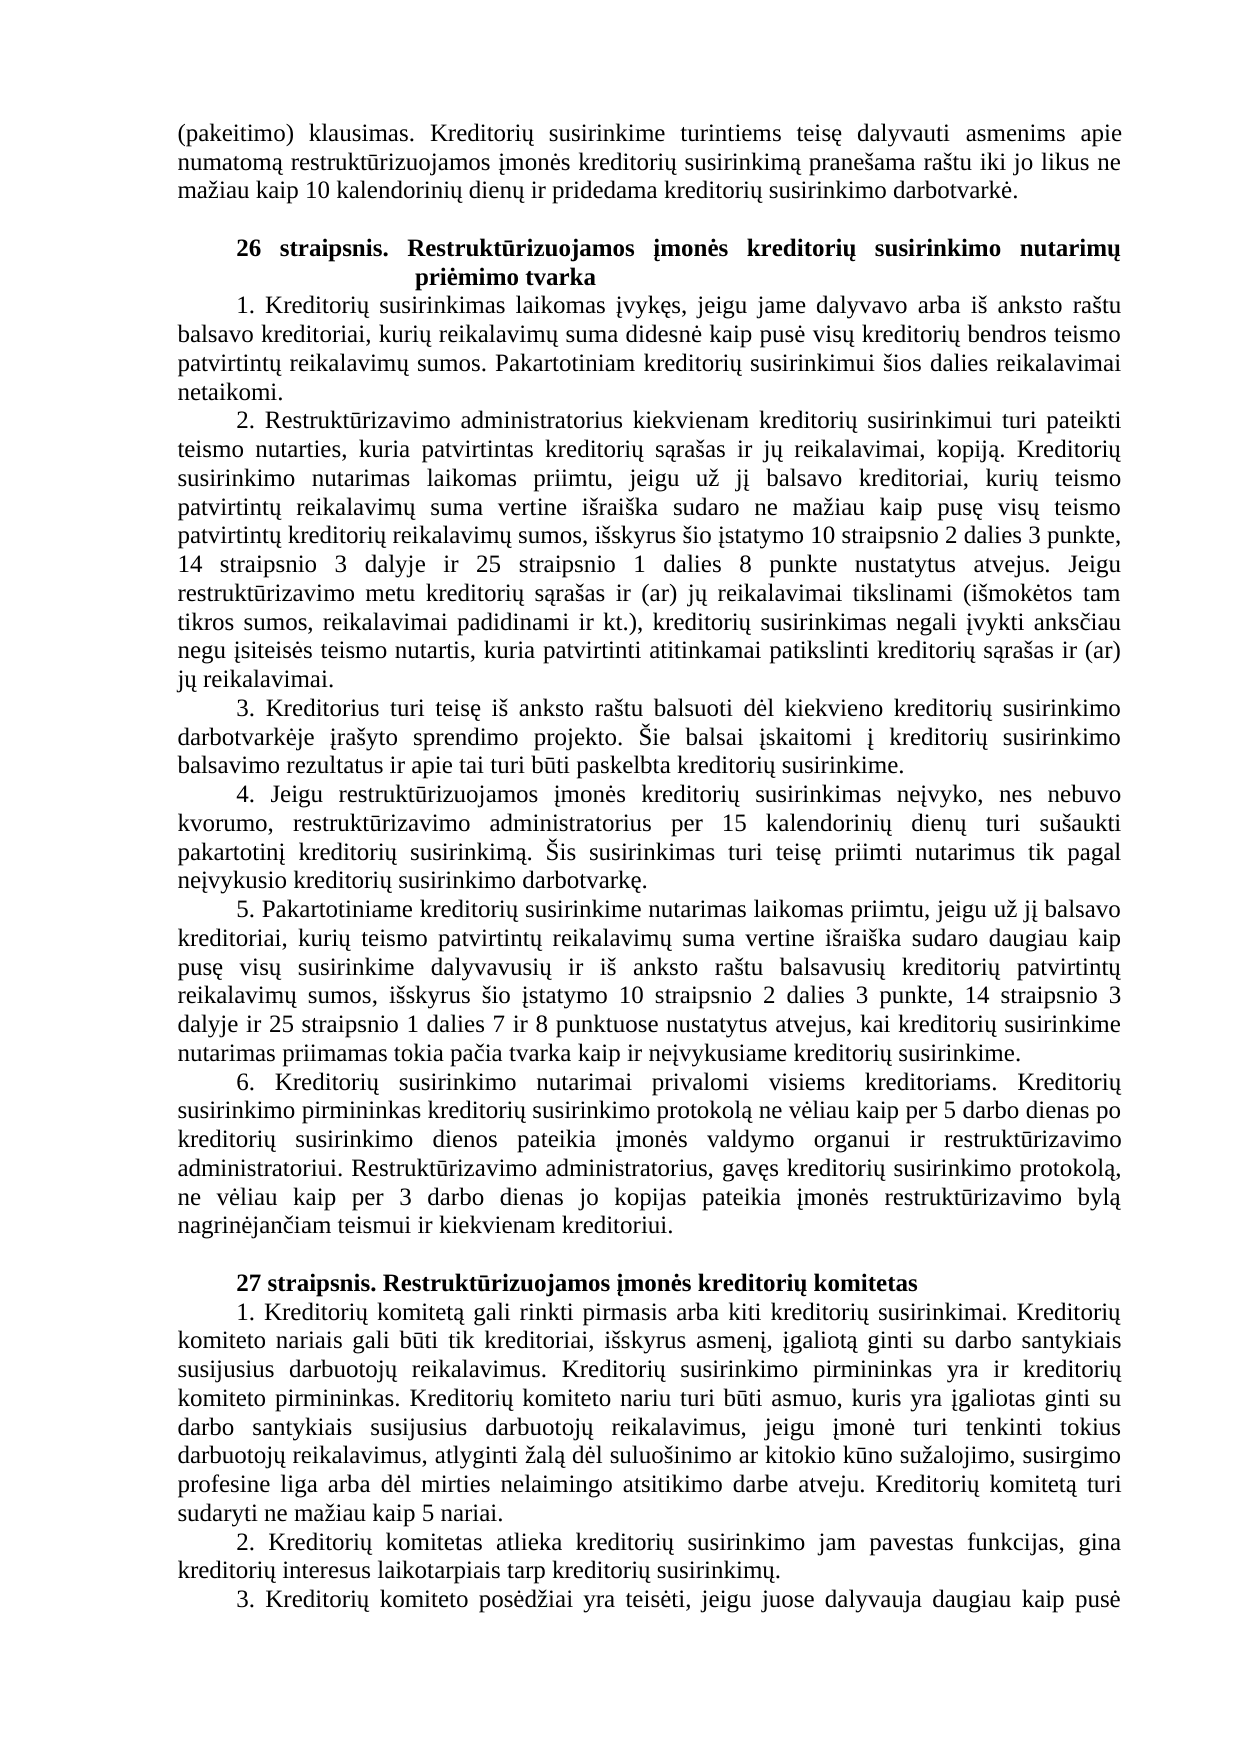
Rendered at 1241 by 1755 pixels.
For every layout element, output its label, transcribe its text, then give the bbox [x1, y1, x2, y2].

text 26 straipsnis. Restruktūrizuojamos įmonės kreditorių susirinkimo nutarimų priėmimo tvarka [236, 233, 1122, 291]
text 2. Kreditorių komitetas atlieka kreditorių susirinkimo jam pavestas funkcijas, gina kreditorių interesus laikotarpiais tarp kreditorių susirinkimų. [177, 1527, 1122, 1584]
text 6. Kreditorių susirinkimo nutarimai privalomi visiems kreditoriams. Kreditorių susirinkimo pirmininkas kreditorių susirinkimo protokolą ne vėliau kaip per 5 darbo dienas po kreditorių susirinkimo dienos pateikia įmonės valdymo organui ir restruktūrizavimo administratoriui. Restruktūrizavimo administratorius, gavęs kreditorių susirinkimo protokolą, ne vėliau kaip per 3 darbo dienas jo kopijas pateikia įmonės restruktūrizavimo bylą nagrinėjančiam teismui ir kiekvienam kreditoriui. [177, 1067, 1122, 1239]
text 4. Jeigu restruktūrizuojamos įmonės kreditorių susirinkimas neįvyko, nes nebuvo kvorumo, restruktūrizavimo administratorius per 15 kalendorinių dienų turi sušaukti pakartotinį kreditorių susirinkimą. Šis susirinkimas turi teisę priimti nutarimus tik pagal neįvykusio kreditorių susirinkimo darbotvarkę. [177, 779, 1122, 894]
text 27 straipsnis. Restruktūrizuojamos įmonės kreditorių komitetas [177, 1268, 1122, 1297]
text 2. Restruktūrizavimo administratorius kiekvienam kreditorių susirinkimui turi pateikti teismo nutarties, kuria patvirtintas kreditorių sąrašas ir jų reikalavimai, kopiją. Kreditorių susirinkimo nutarimas laikomas priimtu, jeigu už jį balsavo kreditoriai, kurių teismo patvirtintų reikalavimų suma vertine išraiška sudaro ne mažiau kaip pusę visų teismo patvirtintų kreditorių reikalavimų sumos, išskyrus šio įstatymo 10 straipsnio 2 dalies 3 punkte, 14 straipsnio 3 dalyje ir 25 straipsnio 1 dalies 8 punkte nustatytus atvejus. Jeigu restruktūrizavimo metu kreditorių sąrašas ir (ar) jų reikalavimai tikslinami (išmokėtos tam tikros sumos, reikalavimai padidinami ir kt.), kreditorių susirinkimas negali įvykti anksčiau negu įsiteisės teismo nutartis, kuria patvirtinti atitinkamai patikslinti kreditorių sąrašas ir (ar) jų reikalavimai. [177, 406, 1122, 693]
text 1. Kreditorių susirinkimas laikomas įvykęs, jeigu jame dalyvavo arba iš anksto raštu balsavo kreditoriai, kurių reikalavimų suma didesnė kaip pusė visų kreditorių bendros teismo patvirtintų reikalavimų sumos. Pakartotiniam kreditorių susirinkimui šios dalies reikalavimai netaikomi. [177, 291, 1122, 406]
text 5. Pakartotiniame kreditorių susirinkime nutarimas laikomas priimtu, jeigu už jį balsavo kreditoriai, kurių teismo patvirtintų reikalavimų suma vertine išraiška sudaro daugiau kaip pusę visų susirinkime dalyvavusių ir iš anksto raštu balsavusių kreditorių patvirtintų reikalavimų sumos, išskyrus šio įstatymo 10 straipsnio 2 dalies 3 punkte, 14 straipsnio 3 dalyje ir 25 straipsnio 1 dalies 7 ir 8 punktuose nustatytus atvejus, kai kreditorių susirinkime nutarimas priimamas tokia pačia tvarka kaip ir neįvykusiame kreditorių susirinkime. [177, 894, 1122, 1067]
text 3. Kreditorių komiteto posėdžiai yra teisėti, jeigu juose dalyvauja daugiau kaip pusė [177, 1584, 1122, 1613]
text 1. Kreditorių komitetą gali rinkti pirmasis arba kiti kreditorių susirinkimai. Kreditorių komiteto nariais gali būti tik kreditoriai, išskyrus asmenį, įgaliotą ginti su darbo santykiais susijusius darbuotojų reikalavimus. Kreditorių susirinkimo pirmininkas yra ir kreditorių komiteto pirmininkas. Kreditorių komiteto nariu turi būti asmuo, kuris yra įgaliotas ginti su darbo santykiais susijusius darbuotojų reikalavimus, jeigu įmonė turi tenkinti tokius darbuotojų reikalavimus, atlyginti žalą dėl suluošinimo ar kitokio kūno sužalojimo, susirgimo profesine liga arba dėl mirties nelaimingo atsitikimo darbe atveju. Kreditorių komitetą turi sudaryti ne mažiau kaip 5 nariai. [177, 1297, 1122, 1527]
text 3. Kreditorius turi teisę iš anksto raštu balsuoti dėl kiekvieno kreditorių susirinkimo darbotvarkėje įrašyto sprendimo projekto. Šie balsai įskaitomi į kreditorių susirinkimo balsavimo rezultatus ir apie tai turi būti paskelbta kreditorių susirinkime. [177, 693, 1122, 779]
text (pakeitimo) klausimas. Kreditorių susirinkime turintiems teisę dalyvauti asmenims apie numatomą restruktūrizuojamos įmonės kreditorių susirinkimą pranešama raštu iki jo likus ne mažiau kaip 10 kalendorinių dienų ir pridedama kreditorių susirinkimo darbotvarkė. [177, 118, 1122, 204]
